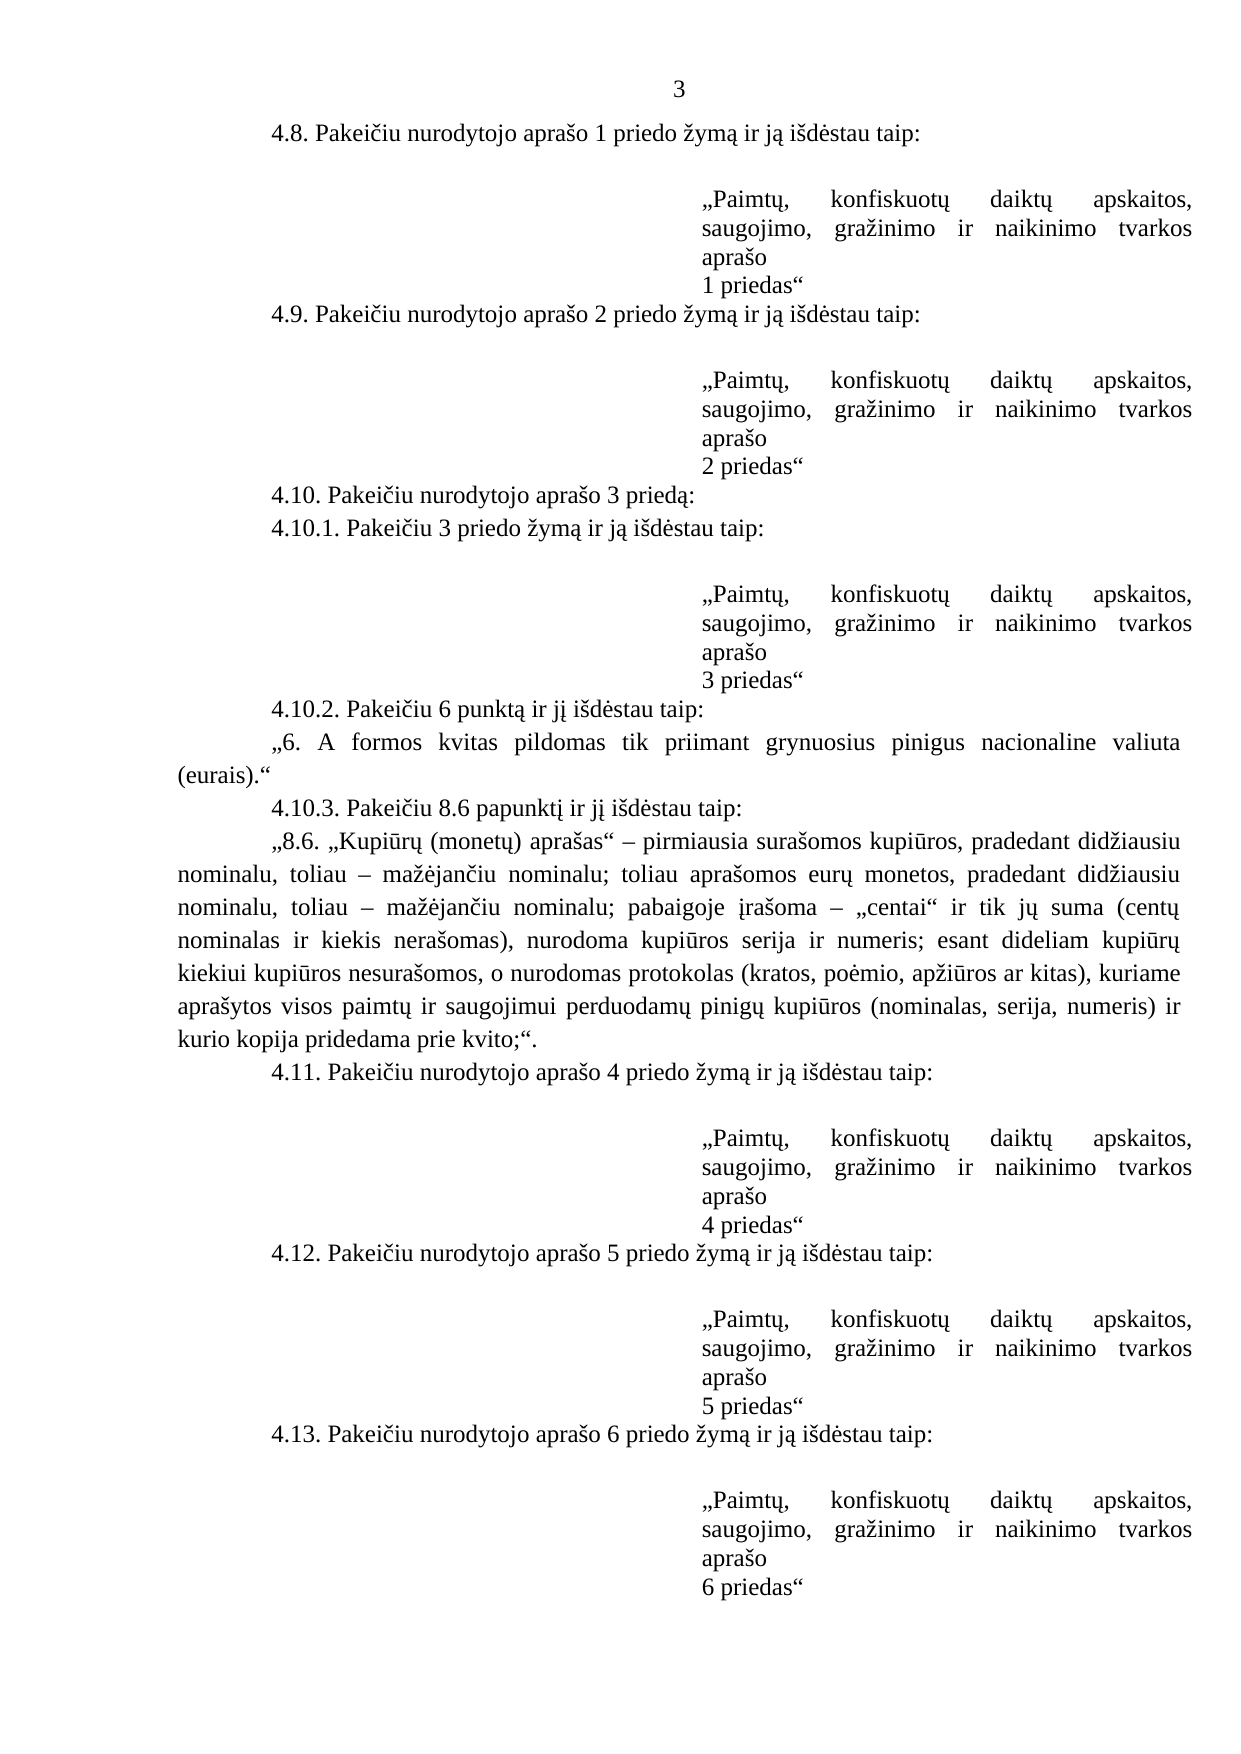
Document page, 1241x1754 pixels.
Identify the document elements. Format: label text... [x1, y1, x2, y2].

table_header „Paimtų, konfiskuotų daiktų apskaitos, saugojimo, gražinimo ir naikinimo tvarkos aprašo 2 priedas“ [690, 365, 1204, 480]
text 4.11. Pakeičiu nurodytojo aprašo 4 priedo žymą ir ją išdėstau taip: [177, 1057, 1181, 1086]
text 4.13. Pakeičiu nurodytojo aprašo 6 priedo žymą ir ją išdėstau taip: [177, 1419, 1181, 1448]
table_header [177, 1124, 690, 1238]
table_header „Paimtų, konfiskuotų daiktų apskaitos, saugojimo, gražinimo ir naikinimo tvarkos aprašo 5 priedas“ [690, 1305, 1204, 1419]
table_header [177, 579, 690, 694]
text 4.10.1. Pakeičiu 3 priedo žymą ir ją išdėstau taip: [177, 513, 1181, 542]
text 4.10.2. Pakeičiu 6 punktą ir jį išdėstau taip: [177, 694, 1181, 723]
text 4.10. Pakeičiu nurodytojo aprašo 3 priedą: [177, 480, 1181, 509]
table_header „Paimtų, konfiskuotų daiktų apskaitos, saugojimo, gražinimo ir naikinimo tvarkos aprašo 6 priedas“ [690, 1486, 1204, 1601]
text 4.12. Pakeičiu nurodytojo aprašo 5 priedo žymą ir ją išdėstau taip: [177, 1238, 1181, 1267]
text 4.9. Pakeičiu nurodytojo aprašo 2 priedo žymą ir ją išdėstau taip: [177, 299, 1181, 328]
table_header „Paimtų, konfiskuotų daiktų apskaitos, saugojimo, gražinimo ir naikinimo tvarkos aprašo 4 priedas“ [690, 1124, 1204, 1238]
table_header [177, 365, 690, 480]
table_header [177, 1486, 690, 1601]
text „8.6. „Kupiūrų (monetų) aprašas“ – pirmiausia surašomos kupiūros, pradedant didžiausiu nominalu, toliau – mažėjančiu nominalu; toliau aprašomos eurų monetos, pradedant didžiausiu nominalu, toliau – mažėjančiu nominalu; pabaigoje įrašoma – „centai“ ir tik jų suma (centų nominalas ir kiekis nerašomas), nurodoma kupiūros serija ir numeris; esant dideliam kupiūrų kiekiui kupiūros nesurašomos, o nurodomas protokolas (kratos, poėmio, apžiūros ar kitas), kuriame aprašytos visos paimtų ir saugojimui perduodamų pinigų kupiūros (nominalas, serija, numeris) ir kurio kopija pridedama prie kvito;“. [177, 826, 1181, 1053]
text 4.8. Pakeičiu nurodytojo aprašo 1 priedo žymą ir ją išdėstau taip: [177, 118, 1181, 147]
table_header [177, 184, 690, 299]
table_header [177, 1305, 690, 1419]
table_header „Paimtų, konfiskuotų daiktų apskaitos, saugojimo, gražinimo ir naikinimo tvarkos aprašo 3 priedas“ [690, 579, 1204, 694]
table_header „Paimtų, konfiskuotų daiktų apskaitos, saugojimo, gražinimo ir naikinimo tvarkos aprašo 1 priedas“ [690, 184, 1204, 299]
text 4.10.3. Pakeičiu 8.6 papunktį ir jį išdėstau taip: [177, 793, 1181, 822]
text „6. A formos kvitas pildomas tik priimant grynuosius pinigus nacionaline valiuta (eurais).“ [177, 727, 1181, 789]
